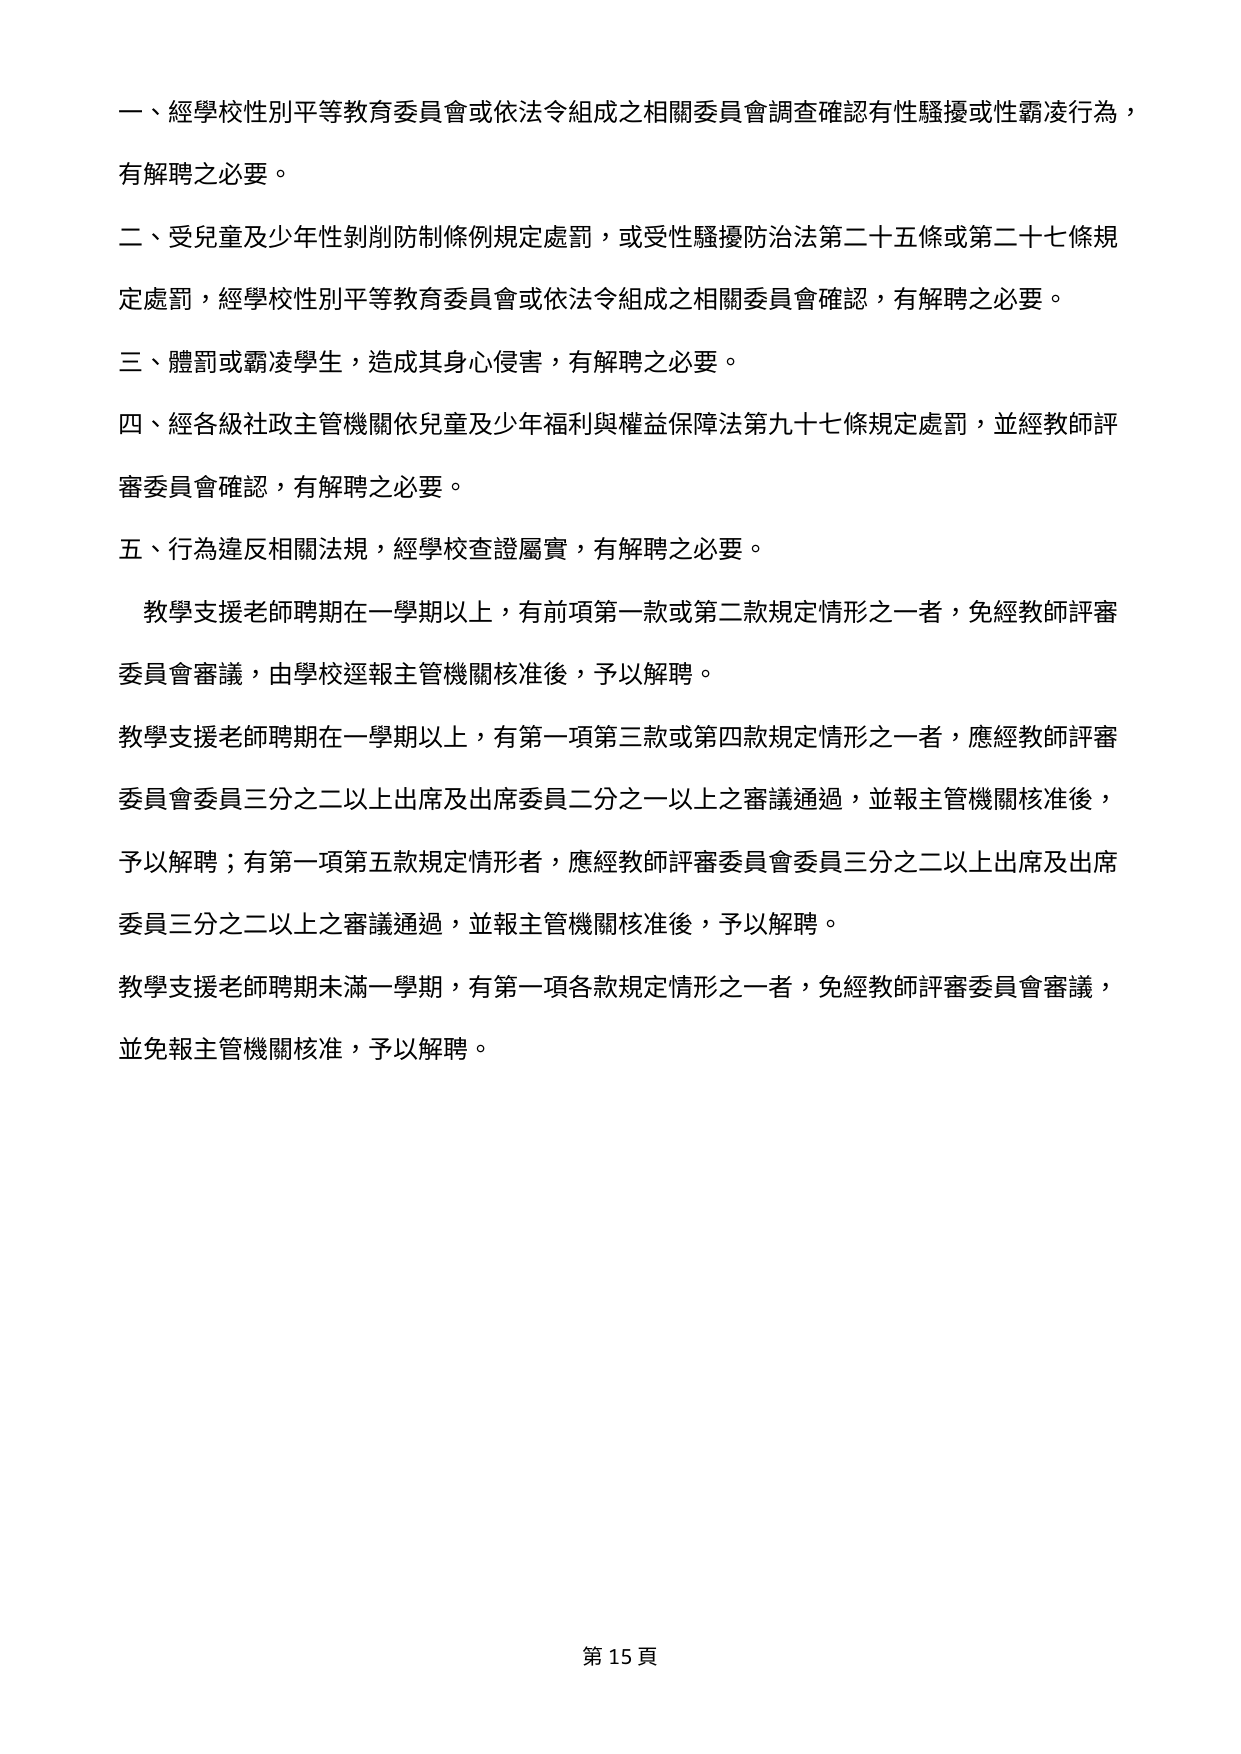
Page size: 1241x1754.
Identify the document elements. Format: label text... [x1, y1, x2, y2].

text 教學支援老師聘期未滿一學期，有第一項各款規定情形之一者，免經教師評審委員會審議，並免報主管機關核准，予以解聘。 [118, 943, 1122, 1068]
text 教學支援老師聘期在一學期以上，有前項第一款或第二款規定情形之一者，免經教師評審委員會審議，由學校逕報主管機關核准後，予以解聘。 [118, 568, 1122, 693]
text 五、行為違反相關法規，經學校查證屬實，有解聘之必要。 [118, 506, 1122, 568]
text 二、受兒童及少年性剝削防制條例規定處罰，或受性騷擾防治法第二十五條或第二十七條規定處罰，經學校性別平等教育委員會或依法令組成之相關委員會確認，有解聘之必要。 [118, 193, 1122, 318]
text 一、經學校性別平等教育委員會或依法令組成之相關委員會調查確認有性騷擾或性霸凌行為，有解聘之必要。 [118, 68, 1122, 193]
text 教學支援老師聘期在一學期以上，有第一項第三款或第四款規定情形之一者，應經教師評審委員會委員三分之二以上出席及出席委員二分之一以上之審議通過，並報主管機關核准後，予以解聘；有第一項第五款規定情形者，應經教師評審委員會委員三分之二以上出席及出席委員三分之二以上之審議通過，並報主管機關核准後，予以解聘。 [118, 693, 1122, 943]
text 四、經各級社政主管機關依兒童及少年福利與權益保障法第九十七條規定處罰，並經教師評審委員會確認，有解聘之必要。 [118, 381, 1122, 506]
text 三、體罰或霸凌學生，造成其身心侵害，有解聘之必要。 [118, 318, 1122, 381]
